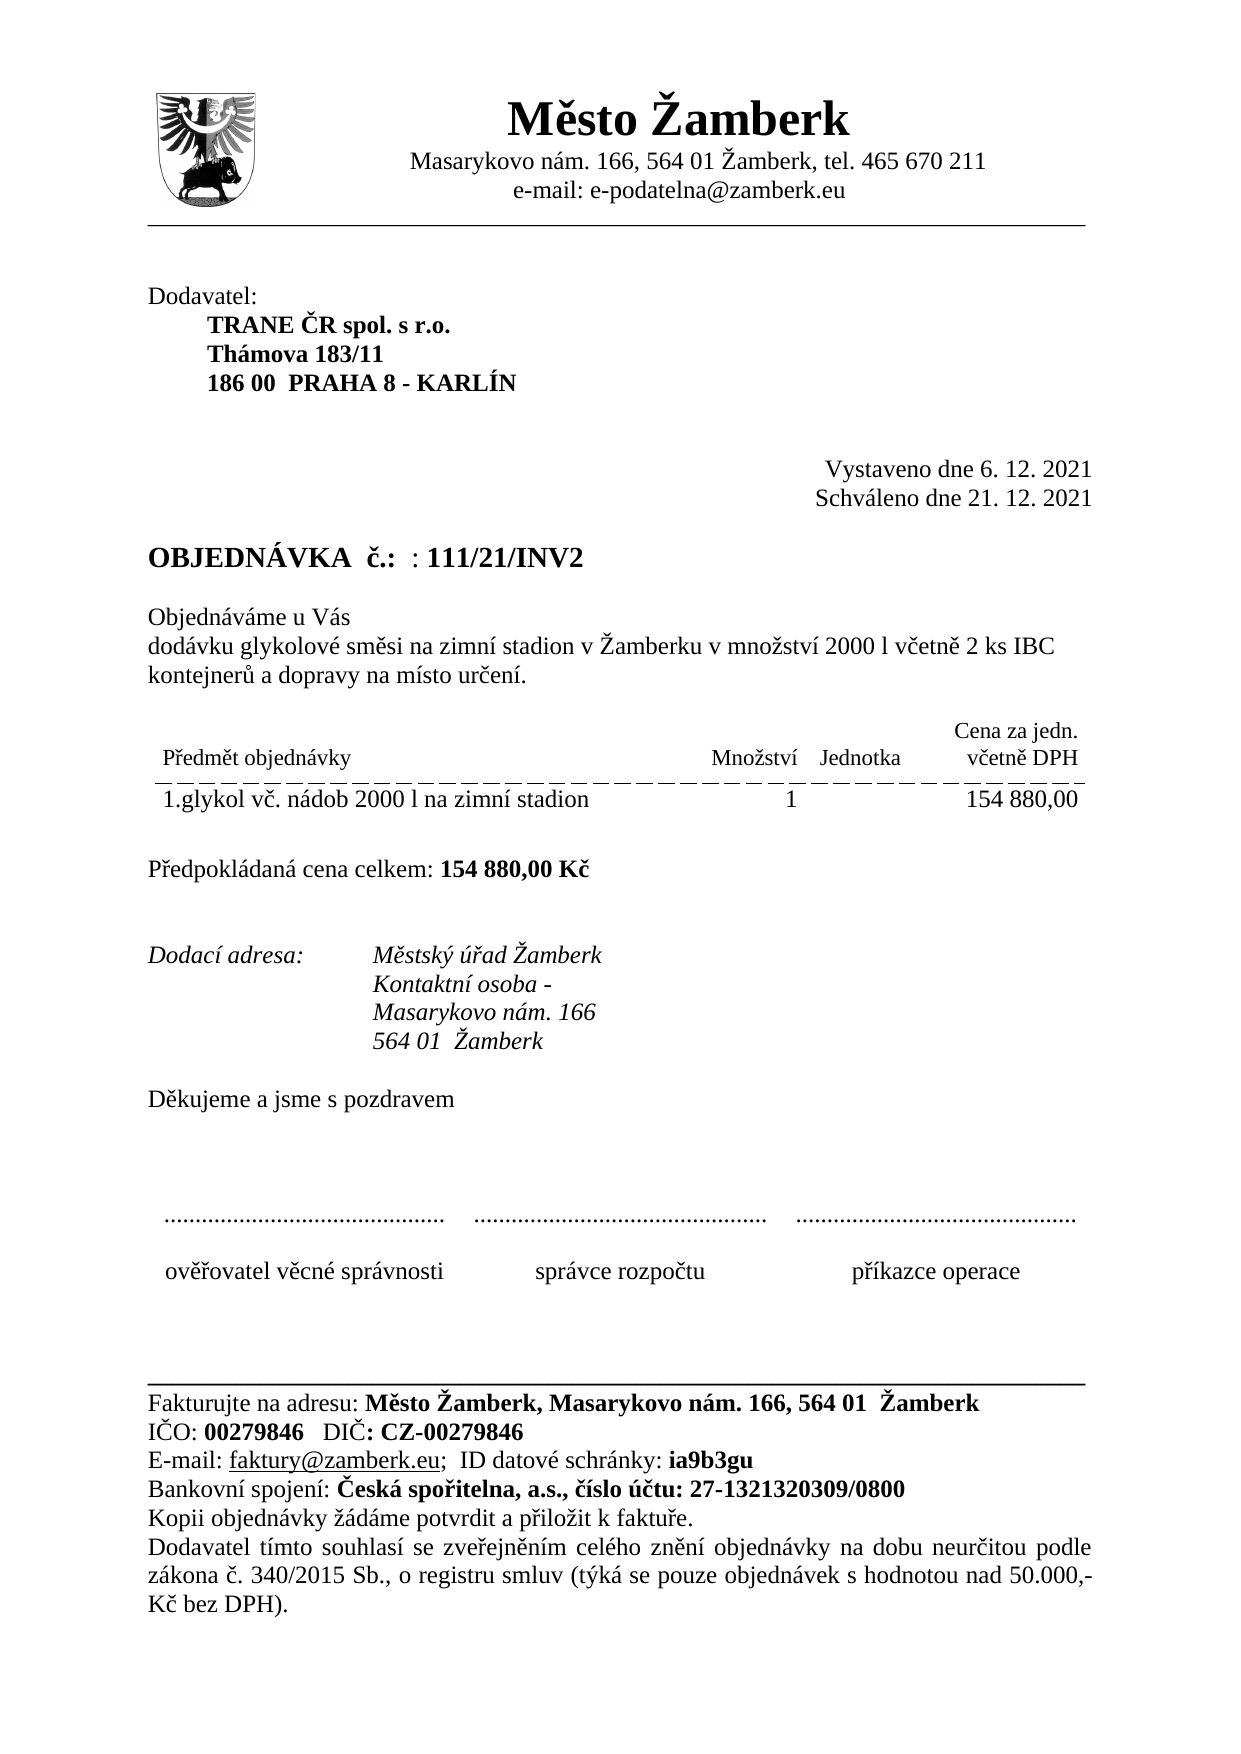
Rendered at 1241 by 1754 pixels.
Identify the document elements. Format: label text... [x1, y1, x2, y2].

text Masarykovo nám. 166 [148, 997, 1092, 1026]
table_header Cena za jedn. včetně DPH [908, 718, 1085, 783]
text Předpokládaná cena celkem: 154 880,00 Kč [148, 854, 1092, 882]
table_header Množství [687, 718, 805, 783]
text TRANE ČR spol. s r.o. [207, 310, 1092, 339]
table_cell správce rozpočtu [461, 1256, 779, 1285]
text Thámova 183/11 [207, 339, 1092, 368]
table_cell [779, 1228, 1092, 1256]
table_header ............................................... [461, 1199, 779, 1227]
text Kontaktní osoba - [148, 969, 1092, 997]
text Děkujeme a jsme s pozdravem [148, 1084, 1092, 1112]
table_cell [805, 783, 908, 825]
text 564 01 Žamberk [148, 1026, 1092, 1055]
text dodávku glykolové směsi na zimní stadion v Žamberku v množství 2000 l včetně 2 ks IBC kontejnerů a dopravy na místo určení. [148, 631, 1092, 689]
table_cell 1.glykol vč. nádob 2000 l na zimní stadion [155, 783, 687, 825]
text Objednáváme u Vás [148, 602, 1092, 631]
subtitle Schváleno dne 21. 12. 2021 [148, 483, 1092, 511]
table_cell ověřovatel věcné správnosti [148, 1256, 461, 1285]
table_header Jednotka [805, 718, 908, 783]
text Dodavatel: [148, 281, 1092, 310]
table_cell 154 880,00 [908, 783, 1085, 825]
text 186 00 PRAHA 8 - KARLÍN [207, 368, 1092, 396]
subtitle Vystaveno dne 6. 12. 2021 [148, 454, 1092, 483]
text Dodací adresa: Městský úřad Žamberk [148, 940, 1092, 969]
table_cell [461, 1228, 779, 1256]
table_header ............................................. [779, 1199, 1092, 1227]
table_header ............................................. [148, 1199, 461, 1227]
table_cell 1 [687, 783, 805, 825]
table_header Předmět objednávky [155, 718, 687, 783]
text OBJEDNÁVKA č.: : 111/21/INV2 [148, 540, 1092, 574]
table_cell [148, 1228, 461, 1256]
table_cell příkazce operace [779, 1256, 1092, 1285]
